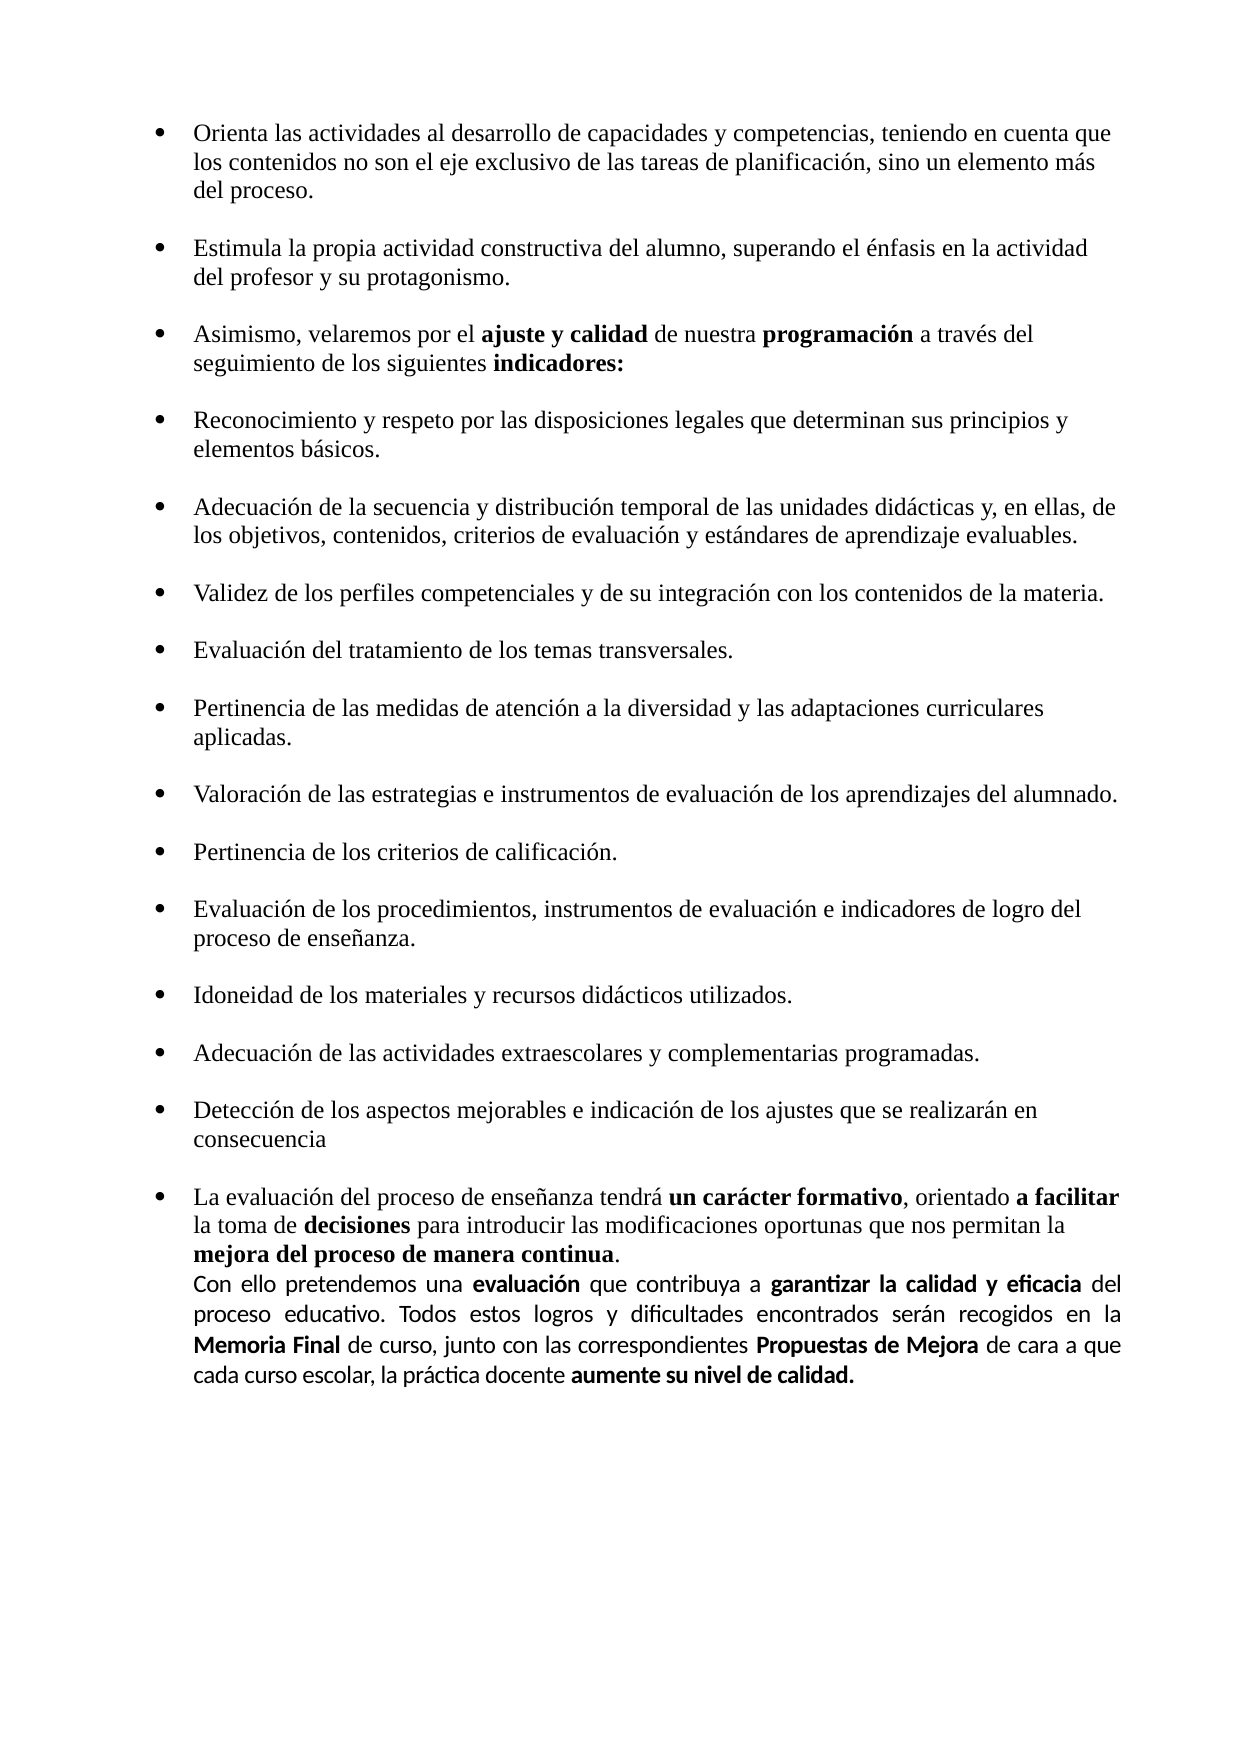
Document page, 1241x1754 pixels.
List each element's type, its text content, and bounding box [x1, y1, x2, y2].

list Adecuación de la secuencia y distribución temporal de las unidades didácticas y, en ellas, de los objetivos, contenidos, criterios de evaluación y estándares de aprendizaje evaluables. [156, 492, 1122, 549]
list Evaluación de los procedimientos, instrumentos de evaluación e indicadores de logro del proceso de enseñanza. [156, 894, 1122, 952]
list Adecuación de las actividades extraescolares y complementarias programadas. [156, 1038, 1122, 1067]
list Idoneidad de los materiales y recursos didácticos utilizados. [156, 981, 1122, 1009]
list Orienta las actividades al desarrollo de capacidades y competencias, teniendo en cuenta que los contenidos no son el eje exclusivo de las tareas de planificación, sino un elemento más del proceso. [156, 118, 1122, 204]
list Reconocimiento y respeto por las disposiciones legales que determinan sus principios y elementos básicos. [156, 406, 1122, 463]
list Pertinencia de las medidas de atención a la diversidad y las adaptaciones curriculares aplicadas. [156, 693, 1122, 751]
list Validez de los perfiles competenciales y de su integración con los contenidos de la materia. [156, 578, 1122, 607]
list Evaluación del tratamiento de los temas transversales. [156, 636, 1122, 664]
list Valoración de las estrategias e instrumentos de evaluación de los aprendizajes del alumnado. [156, 779, 1122, 808]
list Detección de los aspectos mejorables e indicación de los ajustes que se realizarán en consecuencia [156, 1096, 1122, 1153]
list Pertinencia de los criterios de calificación. [156, 837, 1122, 866]
list La evaluación del proceso de enseñanza tendrá un carácter formativo, orientado a facilitar la toma de decisiones para introducir las modificaciones oportunas que nos permitan la mejora del proceso de manera continua. [156, 1182, 1122, 1268]
list Asimismo, velaremos por el ajuste y calidad de nuestra programación a través del seguimiento de los siguientes indicadores: [156, 319, 1122, 377]
list Con ello pretendemos una evaluación que contribuya a garantizar la calidad y eficacia del proceso educativo. Todos estos logros y dificultades encontrados serán recogidos en la Memoria Final de curso, junto con las correspondientes Propuestas de Mejora de cara a que cada curso escolar, la práctica docente aumente su nivel de calidad. [156, 1268, 1122, 1390]
list Estimula la propia actividad constructiva del alumno, superando el énfasis en la actividad del profesor y su protagonismo. [156, 233, 1122, 291]
